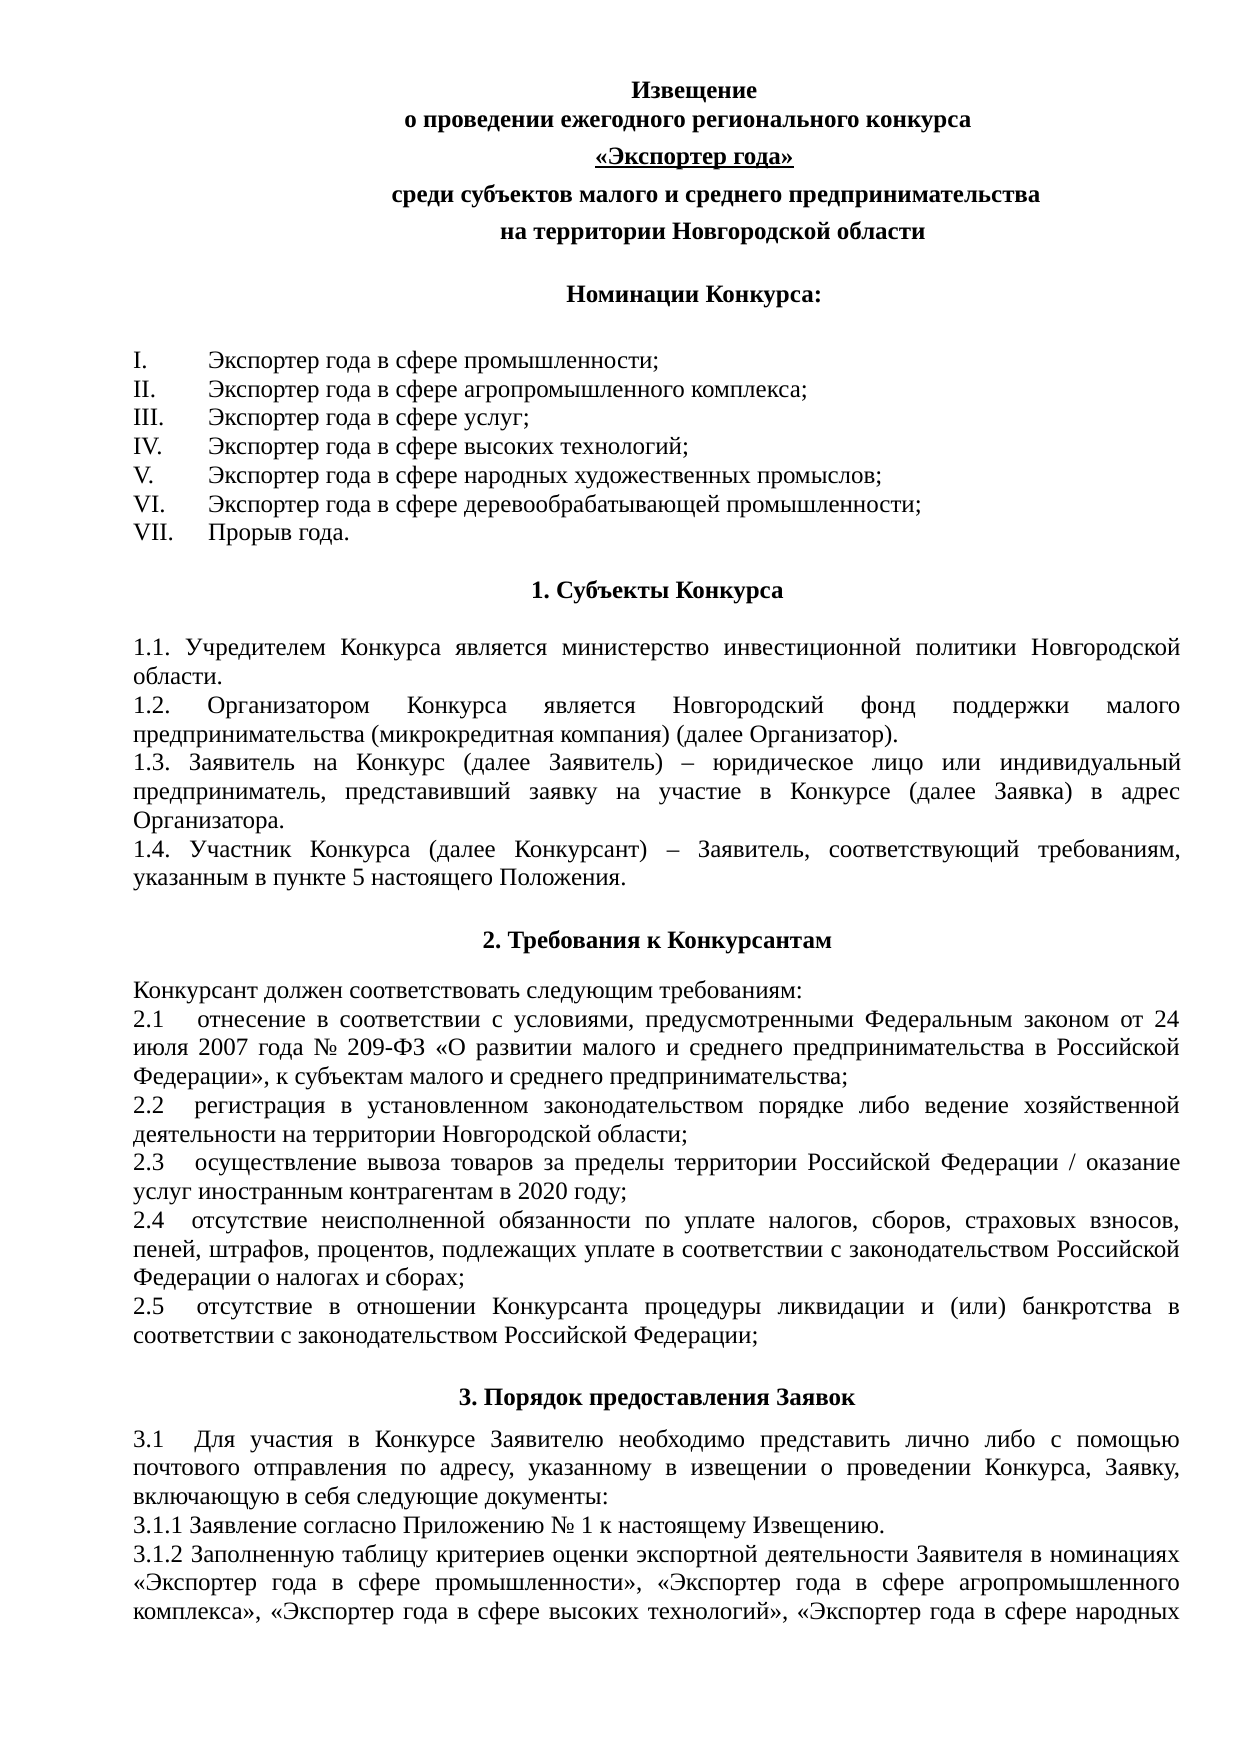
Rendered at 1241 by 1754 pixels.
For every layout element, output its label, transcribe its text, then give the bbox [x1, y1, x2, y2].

text 2.3 осуществление вывоза товаров за пределы территории Российской Федерации / оказание услуг иностранным контрагентам в 2020 году; [133, 1147, 1181, 1205]
text 3.1 Для участия в Конкурсе Заявителю необходимо представить лично либо с помощью почтового отправления по адресу, указанному в извещении о проведении Конкурса, Заявку, включающую в себя следующие документы: [133, 1424, 1181, 1510]
list Экспортер года в сфере народных художественных промыслов; [133, 460, 1181, 489]
list Экспортер года в сфере услуг; [133, 402, 1181, 431]
list Прорыв года. [133, 517, 1181, 546]
text 1.4. Участник Конкурса (далее Конкурсант) – Заявитель, соответствующий требованиям, указанным в пункте 5 настоящего Положения. [133, 834, 1181, 891]
text 3.1.1 Заявление согласно Приложению № 1 к настоящему Извещению. [133, 1510, 1181, 1539]
text 1.2. Организатором Конкурса является Новгородский фонд поддержки малого предпринимательства (микрокредитная компания) (далее Организатор). [133, 690, 1181, 747]
text 3. Порядок предоставления Заявок [133, 1374, 1181, 1411]
text 1.1. Учредителем Конкурса является министерство инвестиционной политики Новгородской области. [133, 632, 1181, 690]
text среди субъектов малого и среднего предпринимательства [133, 170, 1181, 207]
text 2.4 отсутствие неисполненной обязанности по уплате налогов, сборов, страховых взносов, пеней, штрафов, процентов, подлежащих уплате в соответствии с законодательством Российской Федерации о налогах и сборах; [133, 1205, 1181, 1291]
text 2.1 отнесение в соответствии с условиями, предусмотренными Федеральным законом от 24 июля 2007 года № 209-ФЗ «О развитии малого и среднего предпринимательства в Российской Федерации», к субъектам малого и среднего предпринимательства; [133, 1004, 1181, 1090]
text 2.2 регистрация в установленном законодательством порядке либо ведение хозяйственной деятельности на территории Новгородской области; [133, 1090, 1181, 1147]
text Номинации Конкурса: [133, 270, 1181, 307]
text 2. Требования к Конкурсантам [133, 916, 1181, 954]
list Экспортер года в сфере деревообрабатывающей промышленности; [133, 489, 1181, 517]
text «Экспортер года» [133, 132, 1181, 170]
list Экспортер года в сфере высоких технологий; [133, 431, 1181, 460]
text 2.5 отсутствие в отношении Конкурсанта процедуры ликвидации и (или) банкротства в соответствии с законодательством Российской Федерации; [133, 1291, 1181, 1349]
text Конкурсант должен соответствовать следующим требованиям: [133, 966, 1181, 1004]
text о проведении ежегодного регионального конкурса [133, 104, 1181, 132]
text Извещение [133, 75, 1181, 104]
text на территории Новгородской области [133, 207, 1181, 245]
text 3.1.2 Заполненную таблицу критериев оценки экспортной деятельности Заявителя в номинациях «Экспортер года в сфере промышленности», «Экспортер года в сфере агропромышленного комплекса», «Экспортер года в сфере высоких технологий», «Экспортер года в сфере народных [133, 1539, 1181, 1625]
list Экспортер года в сфере агропромышленного комплекса; [133, 374, 1181, 402]
text 1. Субъекты Конкурса [133, 575, 1181, 604]
list Экспортер года в сфере промышленности; [133, 345, 1181, 374]
text 1.3. Заявитель на Конкурс (далее Заявитель) – юридическое лицо или индивидуальный предприниматель, представивший заявку на участие в Конкурсе (далее Заявка) в адрес Организатора. [133, 747, 1181, 834]
